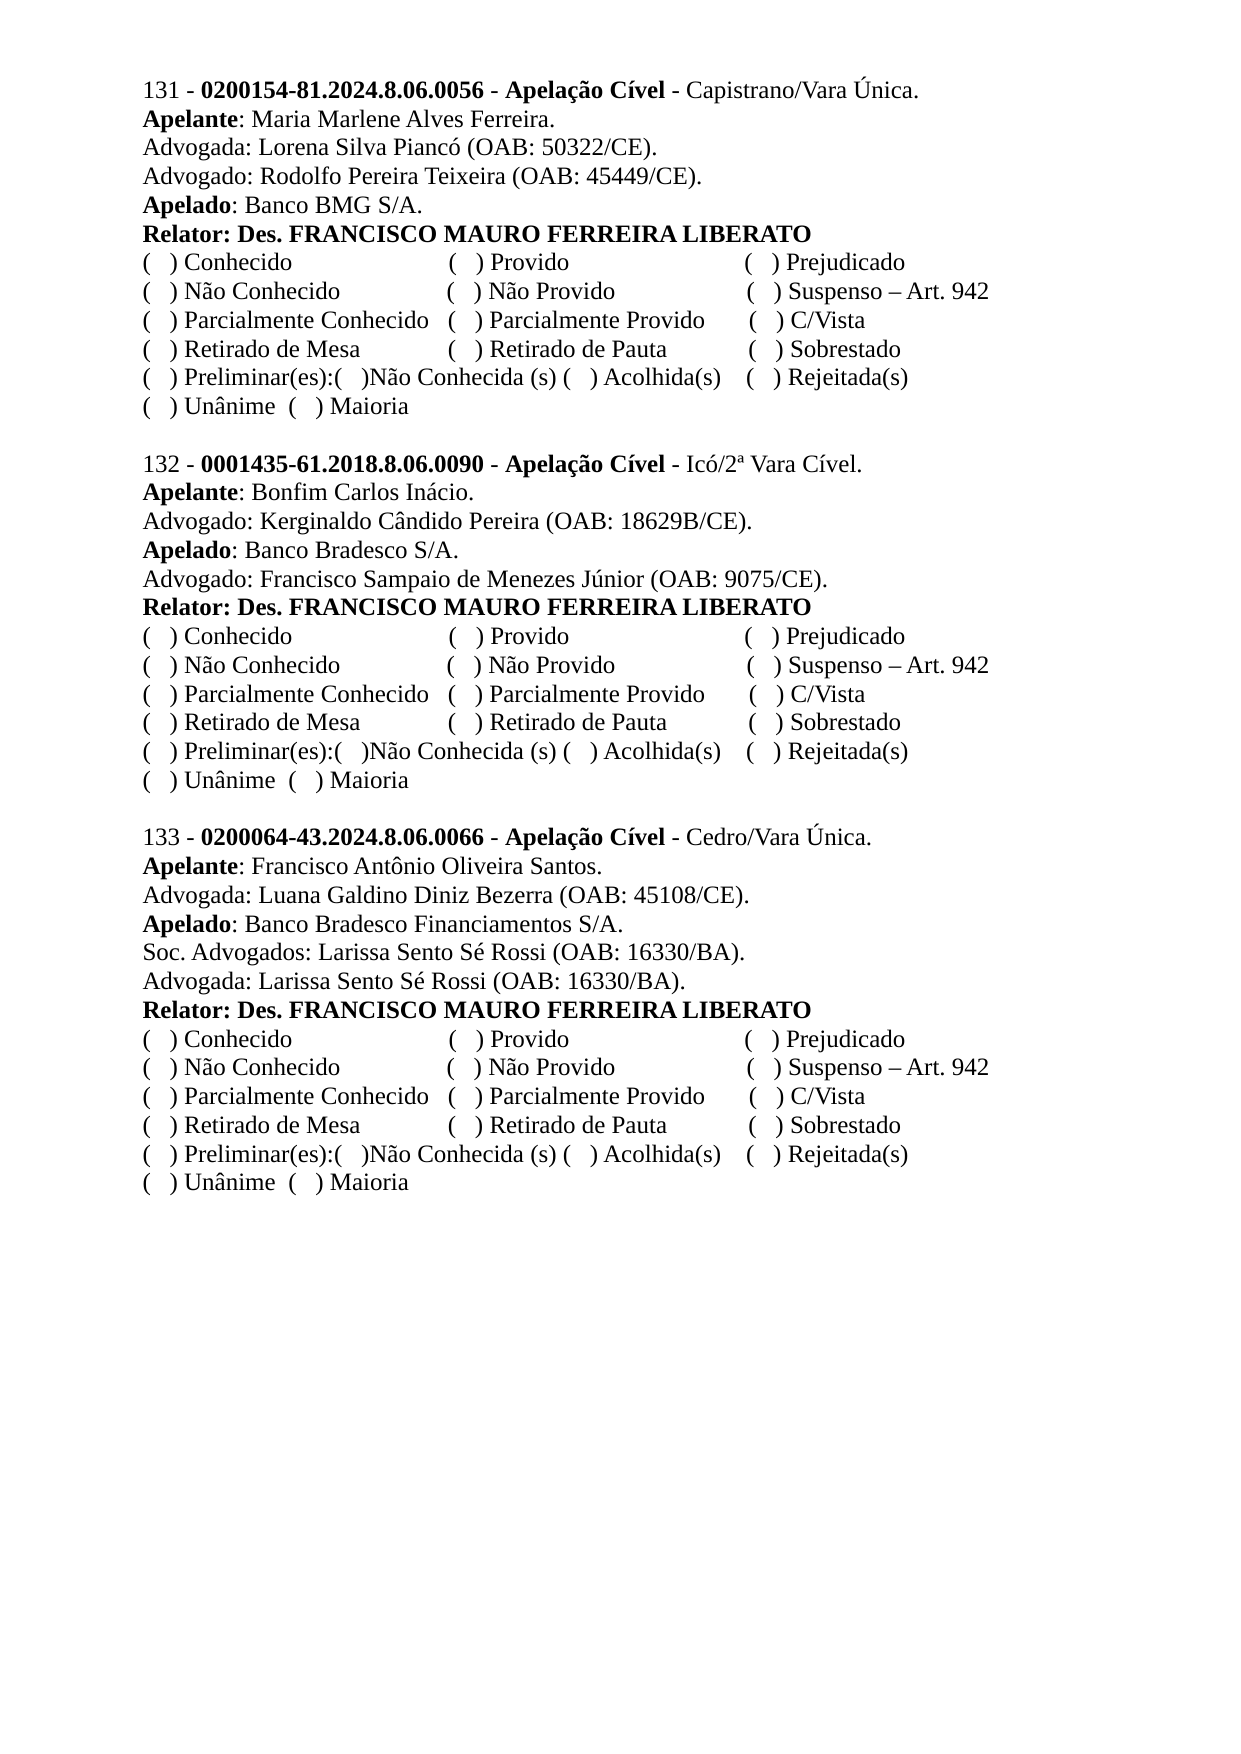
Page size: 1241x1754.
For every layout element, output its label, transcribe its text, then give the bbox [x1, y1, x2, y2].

text ( ) Unânime ( ) Maioria [142, 765, 1158, 794]
text 132 - 0001435-61.2018.8.06.0090 - Apelação Cível - Icó/2ª Vara Cível. [142, 449, 1141, 477]
text Advogado: Rodolfo Pereira Teixeira (OAB: 45449/CE). [142, 161, 1141, 190]
text 131 - 0200154-81.2024.8.06.0056 - Apelação Cível - Capistrano/Vara Única. [142, 75, 1141, 104]
text ( ) Preliminar(es):( )Não Conhecida (s) ( ) Acolhida(s) ( ) Rejeitada(s) [142, 362, 1158, 391]
text 133 - 0200064-43.2024.8.06.0066 - Apelação Cível - Cedro/Vara Única. [142, 822, 1141, 851]
text Apelante: Bonfim Carlos Inácio. [142, 477, 1141, 506]
text Relator: Des. FRANCISCO MAURO FERREIRA LIBERATO [142, 592, 1141, 621]
text ( ) Retirado de Mesa ( ) Retirado de Pauta ( ) Sobrestado [142, 707, 1158, 736]
text ( ) Conhecido ( ) Provido ( ) Prejudicado [142, 1024, 1141, 1052]
text ( ) Preliminar(es):( )Não Conhecida (s) ( ) Acolhida(s) ( ) Rejeitada(s) [142, 1139, 1158, 1167]
text ( ) Preliminar(es):( )Não Conhecida (s) ( ) Acolhida(s) ( ) Rejeitada(s) [142, 736, 1158, 765]
text Relator: Des. FRANCISCO MAURO FERREIRA LIBERATO [142, 219, 1141, 247]
text ( ) Parcialmente Conhecido ( ) Parcialmente Provido ( ) C/Vista [142, 679, 1158, 707]
text ( ) Retirado de Mesa ( ) Retirado de Pauta ( ) Sobrestado [142, 334, 1158, 362]
text Advogado: Kerginaldo Cândido Pereira (OAB: 18629B/CE). [142, 506, 1141, 535]
text ( ) Retirado de Mesa ( ) Retirado de Pauta ( ) Sobrestado [142, 1110, 1158, 1139]
text Advogada: Larissa Sento Sé Rossi (OAB: 16330/BA). [142, 966, 1141, 995]
text ( ) Unânime ( ) Maioria [142, 1167, 1158, 1196]
text ( ) Não Conhecido ( ) Não Provido ( ) Suspenso – Art. 942 [142, 650, 1158, 679]
text Relator: Des. FRANCISCO MAURO FERREIRA LIBERATO [142, 995, 1141, 1024]
text ( ) Conhecido ( ) Provido ( ) Prejudicado [142, 247, 1141, 276]
text ( ) Não Conhecido ( ) Não Provido ( ) Suspenso – Art. 942 [142, 1052, 1158, 1081]
text ( ) Parcialmente Conhecido ( ) Parcialmente Provido ( ) C/Vista [142, 305, 1158, 334]
text Apelante: Maria Marlene Alves Ferreira. [142, 104, 1141, 132]
text Apelado: Banco Bradesco Financiamentos S/A. [142, 909, 1141, 937]
text Advogada: Lorena Silva Piancó (OAB: 50322/CE). [142, 132, 1141, 161]
text Apelado: Banco BMG S/A. [142, 190, 1141, 219]
text Advogada: Luana Galdino Diniz Bezerra (OAB: 45108/CE). [142, 880, 1141, 909]
text ( ) Não Conhecido ( ) Não Provido ( ) Suspenso – Art. 942 [142, 276, 1158, 305]
text Soc. Advogados: Larissa Sento Sé Rossi (OAB: 16330/BA). [142, 937, 1141, 966]
text Advogado: Francisco Sampaio de Menezes Júnior (OAB: 9075/CE). [142, 564, 1141, 592]
text Apelado: Banco Bradesco S/A. [142, 535, 1141, 564]
text Apelante: Francisco Antônio Oliveira Santos. [142, 851, 1141, 880]
text ( ) Conhecido ( ) Provido ( ) Prejudicado [142, 621, 1141, 650]
text ( ) Unânime ( ) Maioria [142, 391, 1158, 420]
text ( ) Parcialmente Conhecido ( ) Parcialmente Provido ( ) C/Vista [142, 1081, 1158, 1110]
